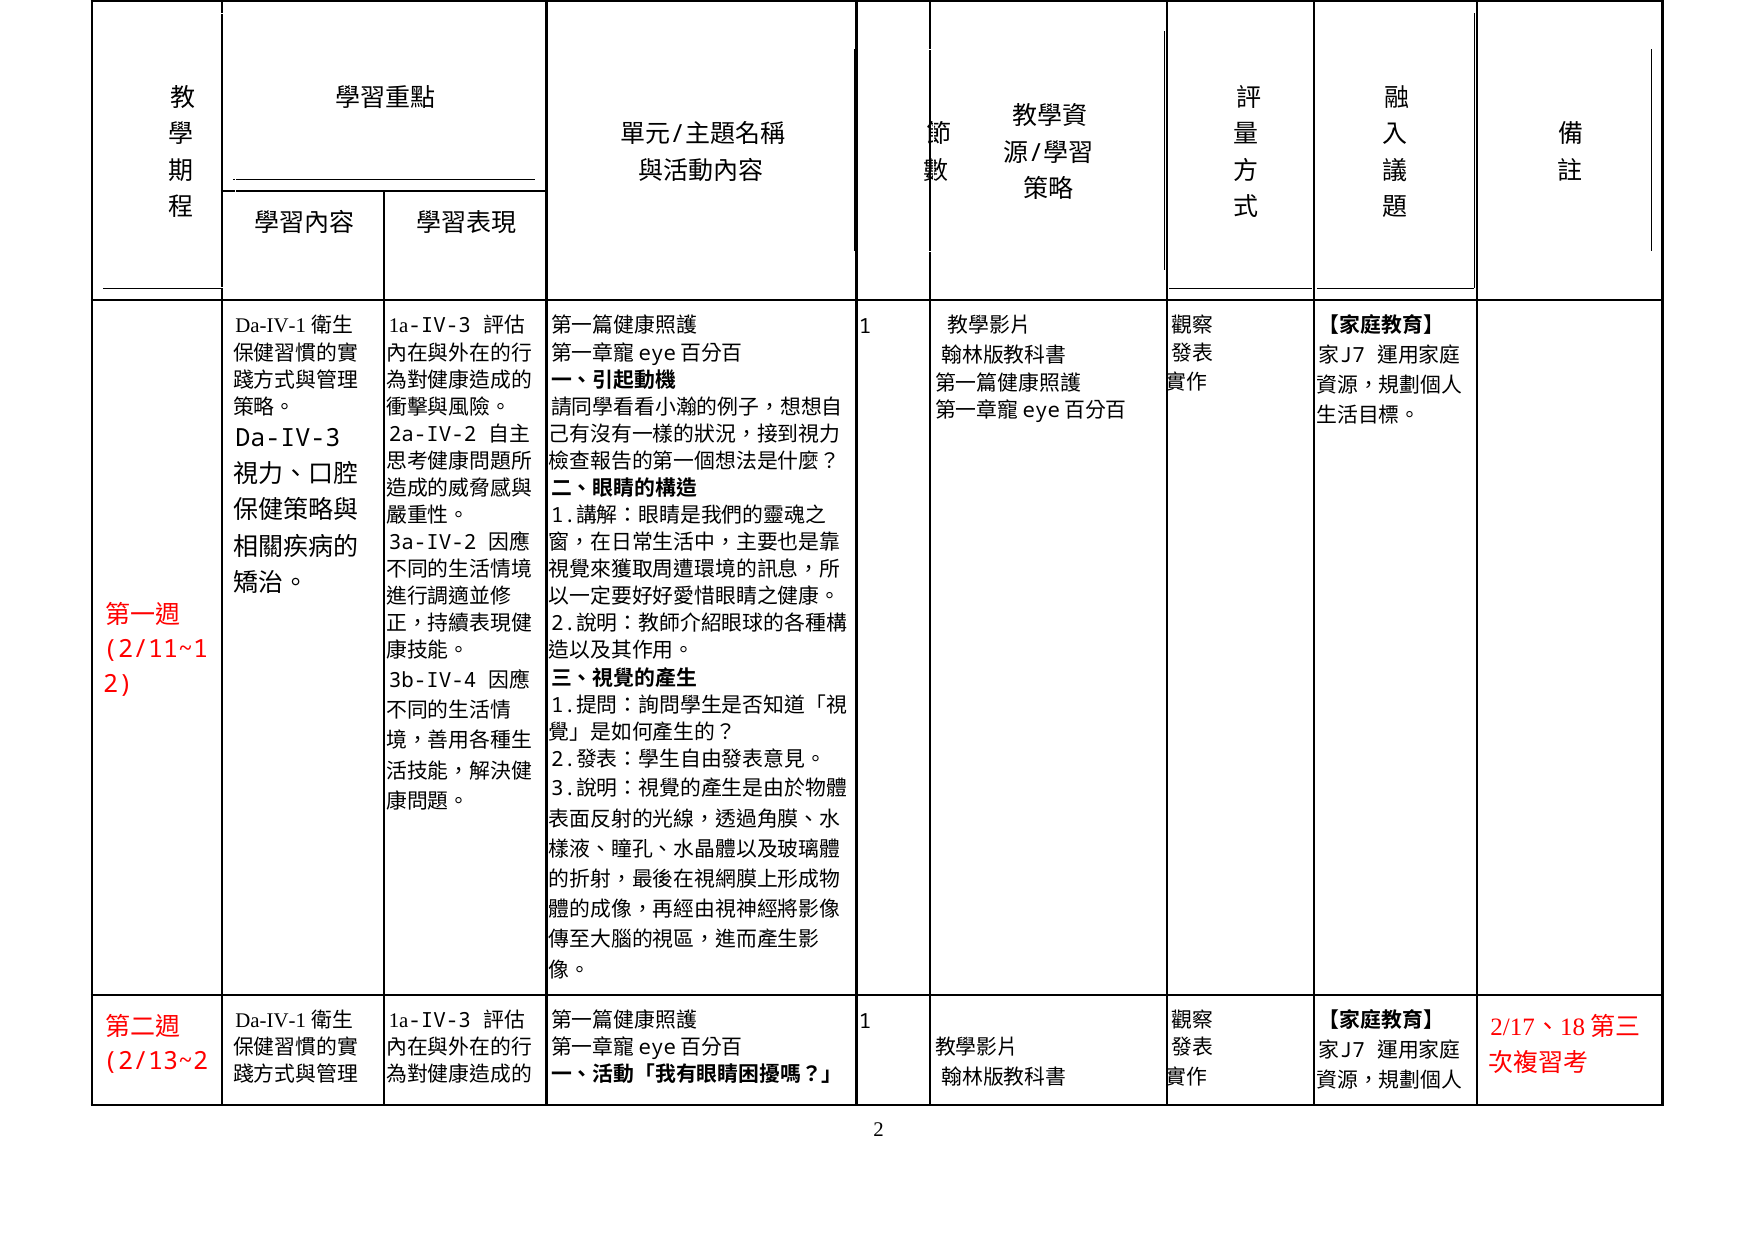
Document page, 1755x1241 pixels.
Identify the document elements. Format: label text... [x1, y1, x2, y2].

table_cell 學習內容 [223, 192, 383, 299]
table_cell 觀察 發表 實作 [1168, 996, 1313, 1104]
table_cell 【家庭教育】 家J7 運用家庭資源，規劃個人生活目標。 [1315, 301, 1476, 993]
table_header 單元/主題名稱與活動內容 [548, 50, 855, 299]
table_cell 1 [858, 996, 929, 1104]
table_cell 第一篇健康照護 第一章寵eye百分百 一、活動「我有眼睛困擾嗎？」 [548, 996, 855, 1104]
table_cell 1a-IV-3 評估內在與外在的行為對健康造成的衝擊與風險。 2a-IV-2 自主思考健康問題所造成的威脅感與嚴重性。 3a-IV-2 因應不同的生活情境進行調適並修正，持續表現健康技能。 3b-IV-4 因應不同的生活情境，善用各種生活技能，解決健康問題。 [385, 301, 545, 993]
table_cell 1 [858, 301, 929, 993]
table_cell 教學影片 翰林版教科書 [931, 996, 1166, 1104]
table_cell Da-IV-1 衛生保健習慣的實踐方式與管理策略。 Da-IV-3 視力、口腔保健策略與相關疾病的矯治。 [223, 301, 383, 993]
table_cell 觀察 發表 實作 [1168, 301, 1313, 993]
table_cell 1a-IV-3 評估內在與外在的行為對健康造成的 [385, 996, 545, 1104]
table_header 融入議題 [1315, 2, 1476, 299]
table_header 教學期程 [93, 2, 221, 299]
table_header 節數 [860, 50, 929, 251]
table_cell 第二週(2/13~2 [93, 996, 221, 1104]
table_header 節數 [858, 50, 929, 299]
table_cell 2/17、18第三次複習考 [1478, 996, 1661, 1104]
table_cell [1478, 301, 1661, 993]
table_header [548, 2, 855, 49]
table_cell 第一週(2/11~12) [93, 301, 221, 993]
table_cell 第一篇健康照護 第一章寵eye百分百 一、引起動機 請同學看看小瀚的例子，想想自己有沒有一樣的狀況，接到視力檢查報告的第一個想法是什麼？ 二、眼睛的構造 1.講解：眼睛是我們的靈魂之窗，在日常生活中，主要也是靠視覺來獲取周遭環境的訊息，所以一定要好好愛惜眼睛之健康。 2.說明：教師介紹眼球的各種構造以及其作用。 三、視覺的產生 1.提問：詢問學生是否知道「視覺」是如何產生的？ 2.發表：學生自由發表意見。 3.說明：視覺的產生是由於物體表面反射的光線，透過角膜、水樣液、瞳孔、水晶體以及玻璃體的折射，最後在視網膜上形成物體的成像，再經由視神經將影像傳至大腦的視區，進而產生影像。 [548, 301, 855, 993]
table_cell 教學影片 翰林版教科書 第一篇健康照護 第一章寵eye百分百 [931, 301, 1166, 993]
table_header 評量方式 [1168, 2, 1313, 299]
table_header 教學資源/學習策略 [931, 2, 1166, 299]
table_cell 【家庭教育】 家J7 運用家庭資源，規劃個人 [1315, 996, 1476, 1104]
table_header 學習重點 [223, 2, 545, 190]
table_cell Da-IV-1 衛生保健習慣的實踐方式與管理 [223, 996, 383, 1104]
table_header 節數 [858, 2, 929, 49]
table_header 備註 [1478, 2, 1661, 299]
table_cell 學習表現 [385, 192, 545, 299]
